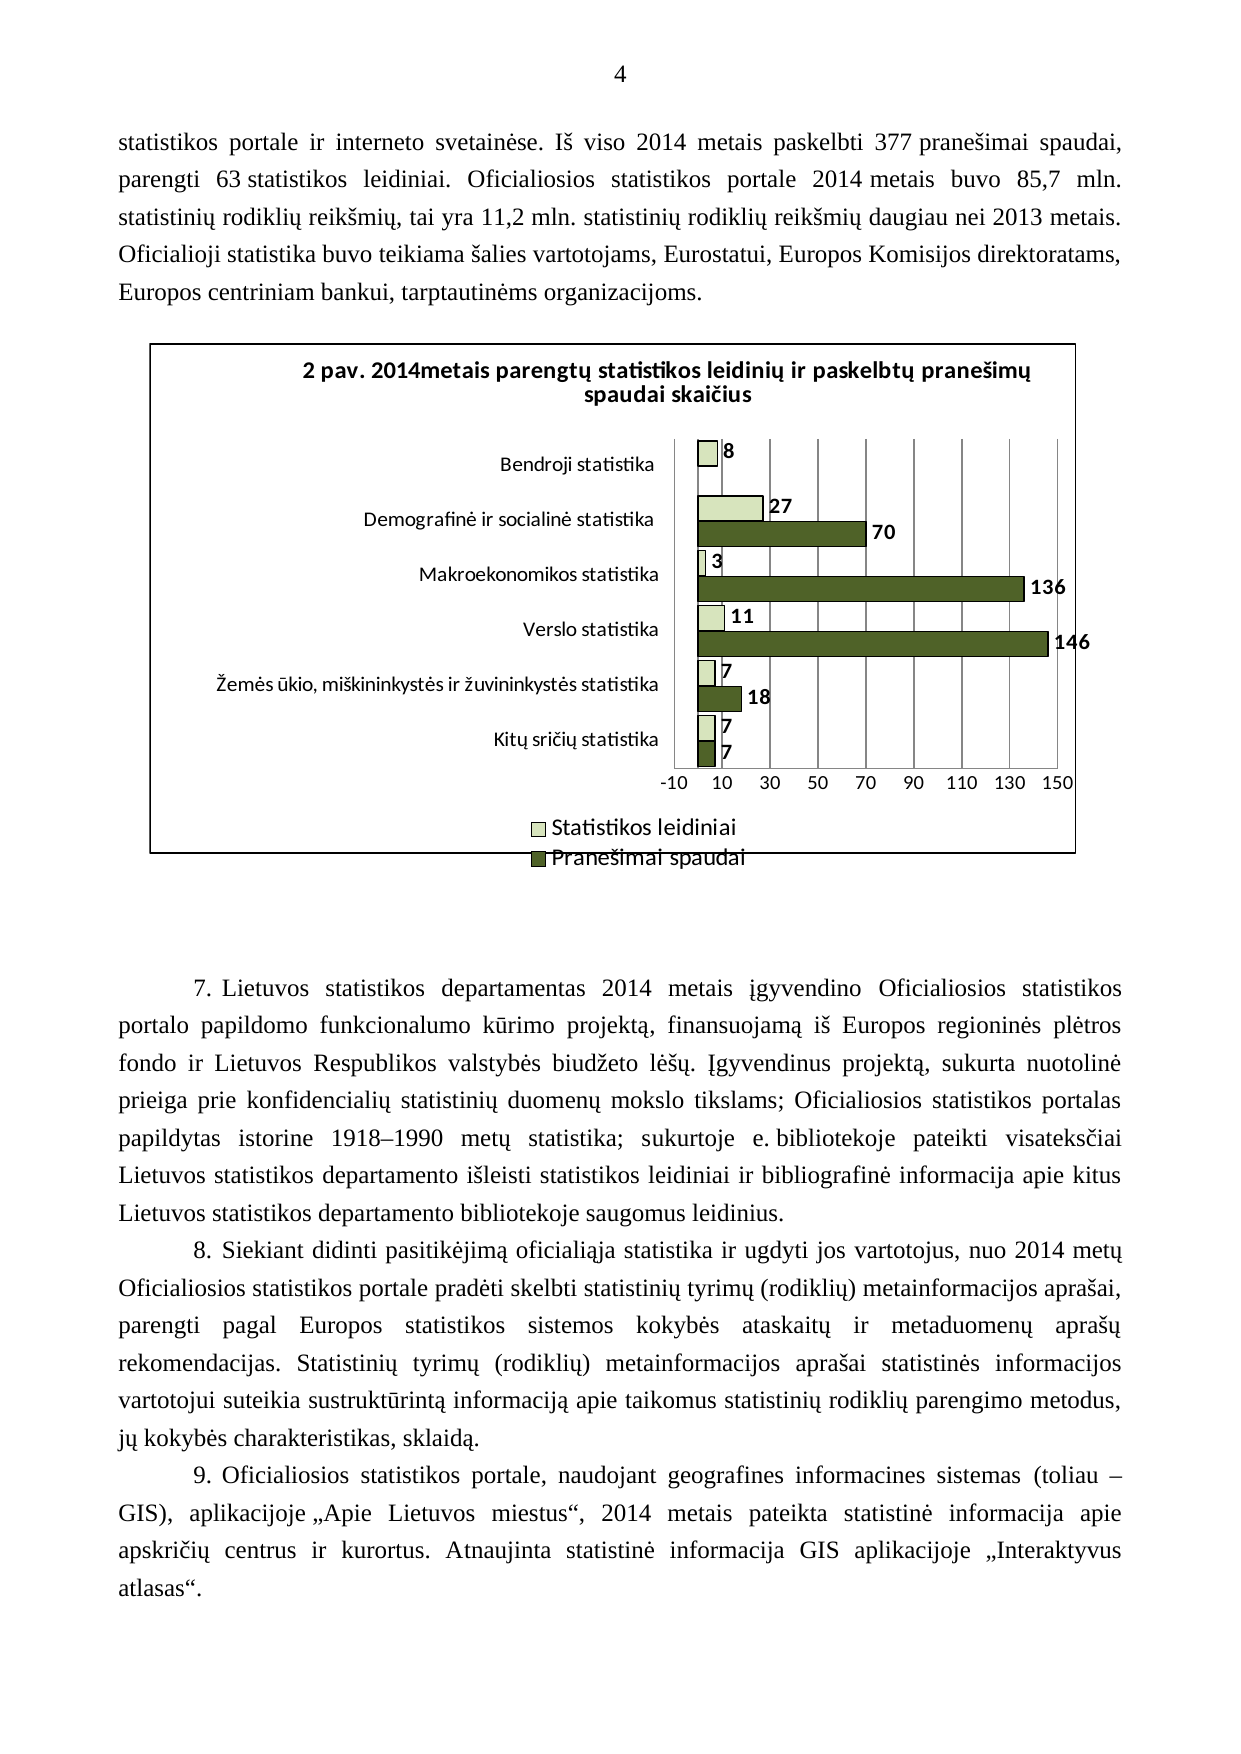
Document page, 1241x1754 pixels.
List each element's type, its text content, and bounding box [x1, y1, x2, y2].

text 8. Siekiant didinti pasitikėjimą oficialiąja statistika ir ugdyti jos vartotojus, nuo 2014 metų Oficialiosios statistikos portale pradėti skelbti statistinių tyrimų (rodiklių) metainformacijos aprašai, parengti pagal Europos statistikos sistemos kokybės ataskaitų ir metaduomenų aprašų rekomendacijas. Statistinių tyrimų (rodiklių) metainformacijos aprašai statistinės informacijos vartotojui suteikia sustruktūrintą informaciją apie taikomus statistinių rodiklių parengimo metodus, jų kokybės charakteristikas, sklaidą. [118, 1227, 1122, 1452]
text 9. Oficialiosios statistikos portale, naudojant geografines informacines sistemas (toliau – GIS), aplikacijoje „Apie Lietuvos miestus“, 2014 metais pateikta statistinė informacija apie apskričių centrus ir kurortus. Atnaujinta statistinė informacija GIS aplikacijoje „Interaktyvus atlasas“. [118, 1452, 1122, 1602]
text statistikos portale ir interneto svetainėse. Iš viso 2014 metais paskelbti 377 pranešimai spaudai, parengti 63 statistikos leidiniai. Oficialiosios statistikos portale 2014 metais buvo 85,7 mln. statistinių rodiklių reikšmių, tai yra 11,2 mln. statistinių rodiklių reikšmių daugiau nei 2013 metais. Oficialioji statistika buvo teikiama šalies vartotojams, Eurostatui, Europos Komisijos direktoratams, Europos centriniam bankui, tarptautinėms organizacijoms. [118, 118, 1122, 306]
text 7. Lietuvos statistikos departamentas 2014 metais įgyvendino Oficialiosios statistikos portalo papildomo funkcionalumo kūrimo projektą, finansuojamą iš Europos regioninės plėtros fondo ir Lietuvos Respublikos valstybės biudžeto lėšų. Įgyvendinus projektą, sukurta nuotolinė prieiga prie konfidencialių statistinių duomenų mokslo tikslams; Oficialiosios statistikos portalas papildytas istorine 1918–1990 metų statistika; sukurtoje e. bibliotekoje pateikti visateksčiai Lietuvos statistikos departamento išleisti statistikos leidiniai ir bibliografinė informacija apie kitus Lietuvos statistikos departamento bibliotekoje saugomus leidinius. [118, 964, 1122, 1227]
